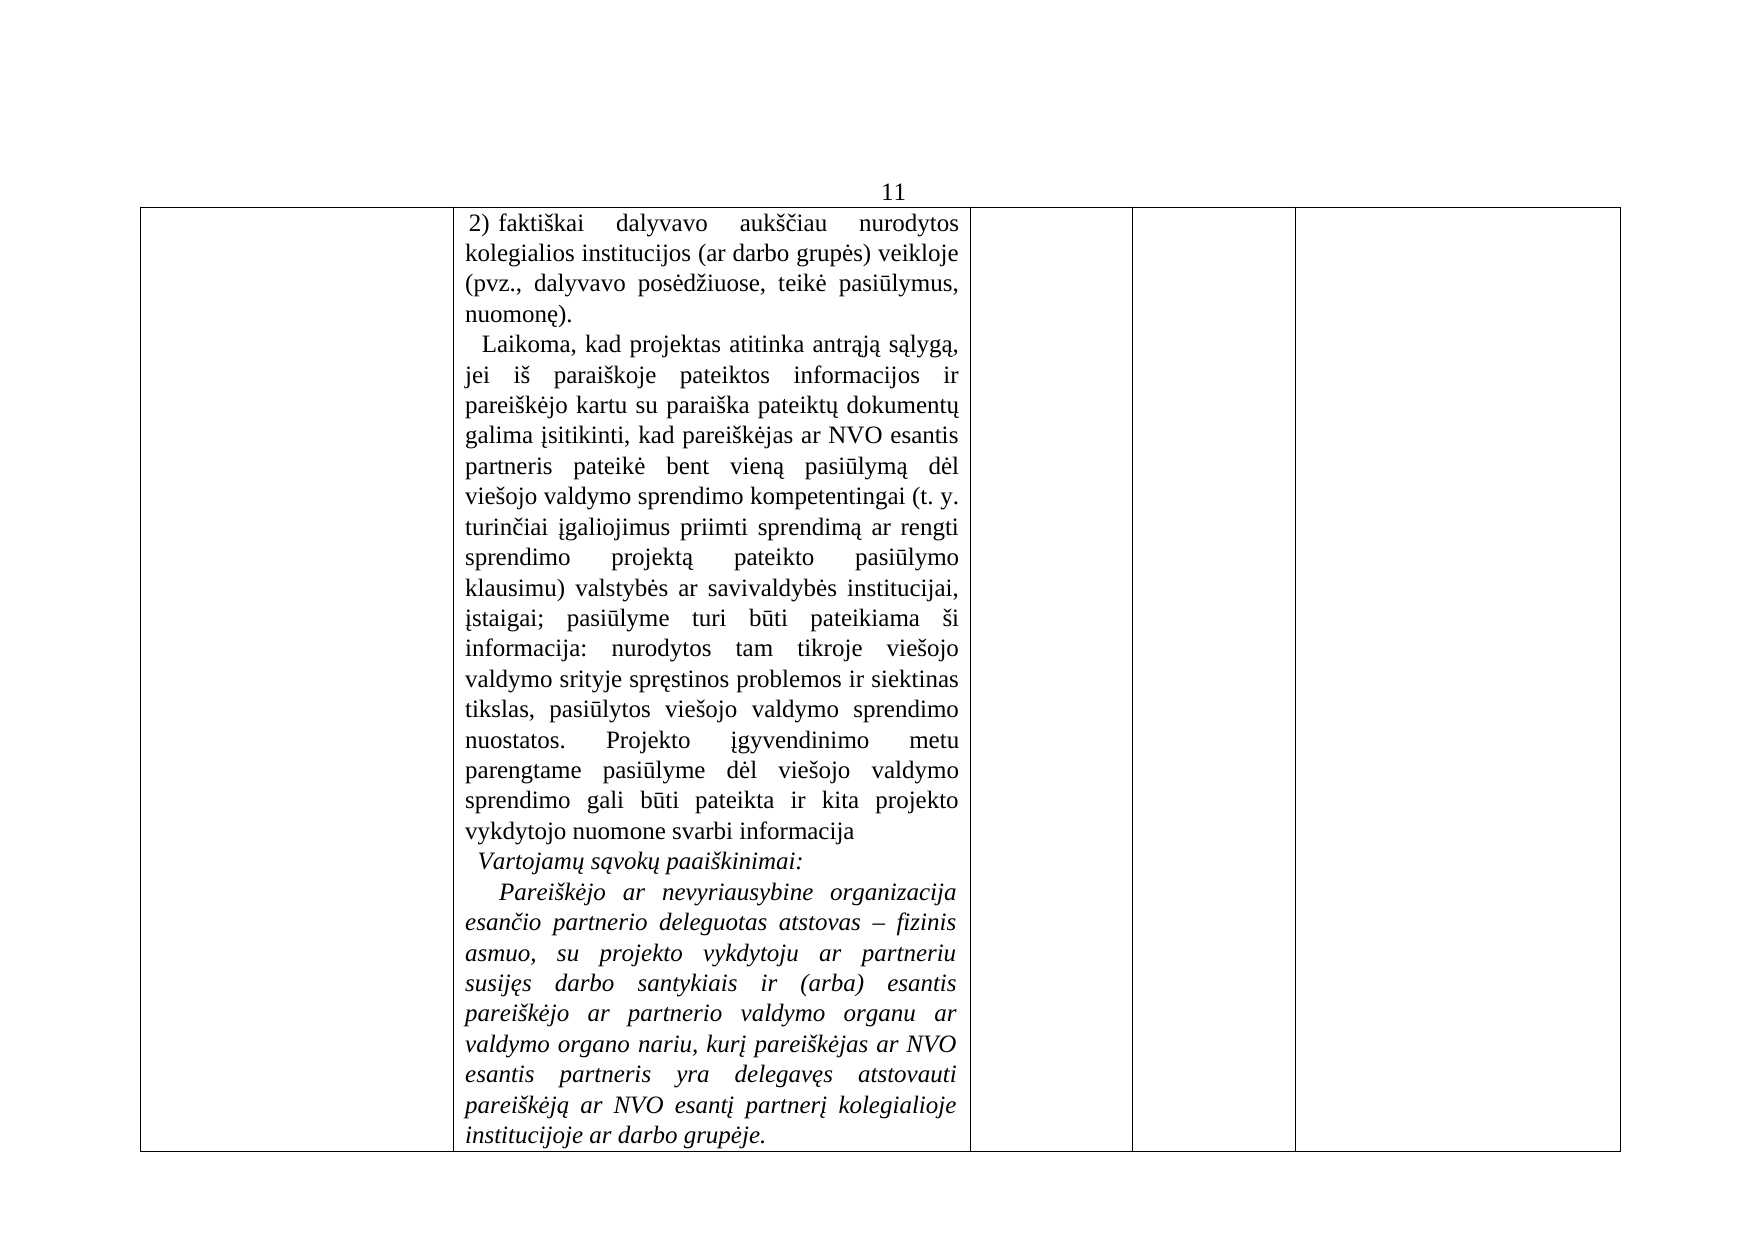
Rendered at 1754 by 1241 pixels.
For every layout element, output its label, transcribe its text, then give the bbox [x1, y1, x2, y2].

table_cell [971, 208, 1132, 1151]
table_cell [1133, 208, 1295, 1151]
table_header [1621, 207, 1686, 1152]
table_header [129, 207, 140, 1152]
table_cell [1296, 208, 1620, 1151]
table_cell Prioritetas teikiamas tam projektui, kurio paraiškoje yra pagrįsta, kad pareiškėjas ar NVO esantis partneris per paskutinių 36 mėnesių laikotarpį iki kvietimo teikti paraiškas paskelbimo dienos yra dalyvavęs viešojo valdymo sprendimų rengime ir (ar) priėmime, t. y.: pareiškėjas, NVO esantis partneris ar bent vieno iš jų deleguotas atstovas (-ai) yra ar buvo įtrauktas į valstybės ar savivaldybės institucijos ar įstaigos sprendimu sudarytos kolegialios institucijos (ar darbo grupės), kuriai pavestos vykdyti užduotys, susiję su pasiūlymų dėl viešojo valdymo sprendimų rengimu, derinimu ir (ar) viešojo valdymo sprendimų priėmimu, sudėtį ir dalyvavo jos veikloje (pvz., dalyvavo posėdžiuose, pateikė pasiūlymus); ir (arba) pareiškėjas ar NVO esantis partneris pateikė bent vieną pasiūlymą kompetentingai valstybės ar savivaldybės institucijai ar įstaigai dėl viešojo valdymo sprendimo. Kriterijaus vertinimo metu vertintojas analizuoja paraiškoje ir Aprašo 4 priede pateiktą informaciją bei pareiškėjo kartu su paraiška pateiktus dokumentus. Jeigu pareiškėjas ir (arba) NVO esantis partneris atitinka bent vieną iš dviejų aukščiau nurodytų kriterijaus sąlygų, projektui skiriama 15 balų, jeigu neatitinka nei vienos iš nurodytų sąlygų – skiriama 0 balų. Laikoma, kad projektas atitinka pirmąją sąlygą, jei iš paraiškoje ir Aprašo 4 priede pateiktos informacijos ir kartu su paraiška dėl projekto finansavimo pateiktų dokumentų (pvz., teisės aktų, kuriais sudaryta kolegiali institucija (ar darbo grupė) ir patvirtinta kolegialios institucijos (ar darbo grupės) personalinė sudėtis, kolegialios institucijos (ar darbo grupės) posėdžio, pasitarimo protokolo (-ų) kopijų) galima įsitikinti, kad pareiškėjo ar NVO organizacija esančio partnerio atstovas (t. y. darbuotojas, kolegialaus valdymo organo narys ar vienasmenis valdymo organas): 1) yra ar buvo įtrauktas į valstybės ar savivaldybės institucijos ar įstaigos sprendimu sudarytos kolegialios institucijos (ar darbo grupės), kuriai pavestos vykdyti užduotys, susiję su pasiūlymų dėl viešojo valdymo sprendimų rengimu, derinimu ir (ar) viešojo valdymo sprendimų priėmimu, sudėtį; faktiškai dalyvavo aukščiau nurodytos kolegialios institucijos (ar darbo grupės) veikloje (pvz., dalyvavo posėdžiuose, teikė pasiūlymus, nuomonę). Laikoma, kad projektas atitinka antrąją sąlygą, jei iš paraiškoje pateiktos informacijos ir pareiškėjo kartu su paraiška pateiktų dokumentų galima įsitikinti, kad pareiškėjas ar NVO esantis partneris pateikė bent vieną pasiūlymą dėl viešojo valdymo sprendimo kompetentingai (t. y. turinčiai įgaliojimus priimti sprendimą ar rengti sprendimo projektą pateikto pasiūlymo klausimu) valstybės ar savivaldybės institucijai, įstaigai; pasiūlyme turi būti pateikiama ši informacija: nurodytos tam tikroje viešojo valdymo srityje spręstinos problemos ir siektinas tikslas, pasiūlytos viešojo valdymo sprendimo nuostatos. Projekto įgyvendinimo metu parengtame pasiūlyme dėl viešojo valdymo sprendimo gali būti pateikta ir kita projekto vykdytojo nuomone svarbi informacija Vartojamų sąvokų paaiškinimai: Pareiškėjo ar nevyriausybine organizacija esančio partnerio deleguotas atstovas – fizinis asmuo, su projekto vykdytoju ar partneriu susijęs darbo santykiais ir (arba) esantis pareiškėjo ar partnerio valdymo organu ar valdymo organo nariu, kurį pareiškėjas ar NVO esantis partneris yra delegavęs atstovauti pareiškėją ar NVO esantį partnerį kolegialioje institucijoje ar darbo grupėje. [454, 208, 970, 1151]
table_cell [141, 208, 453, 1151]
